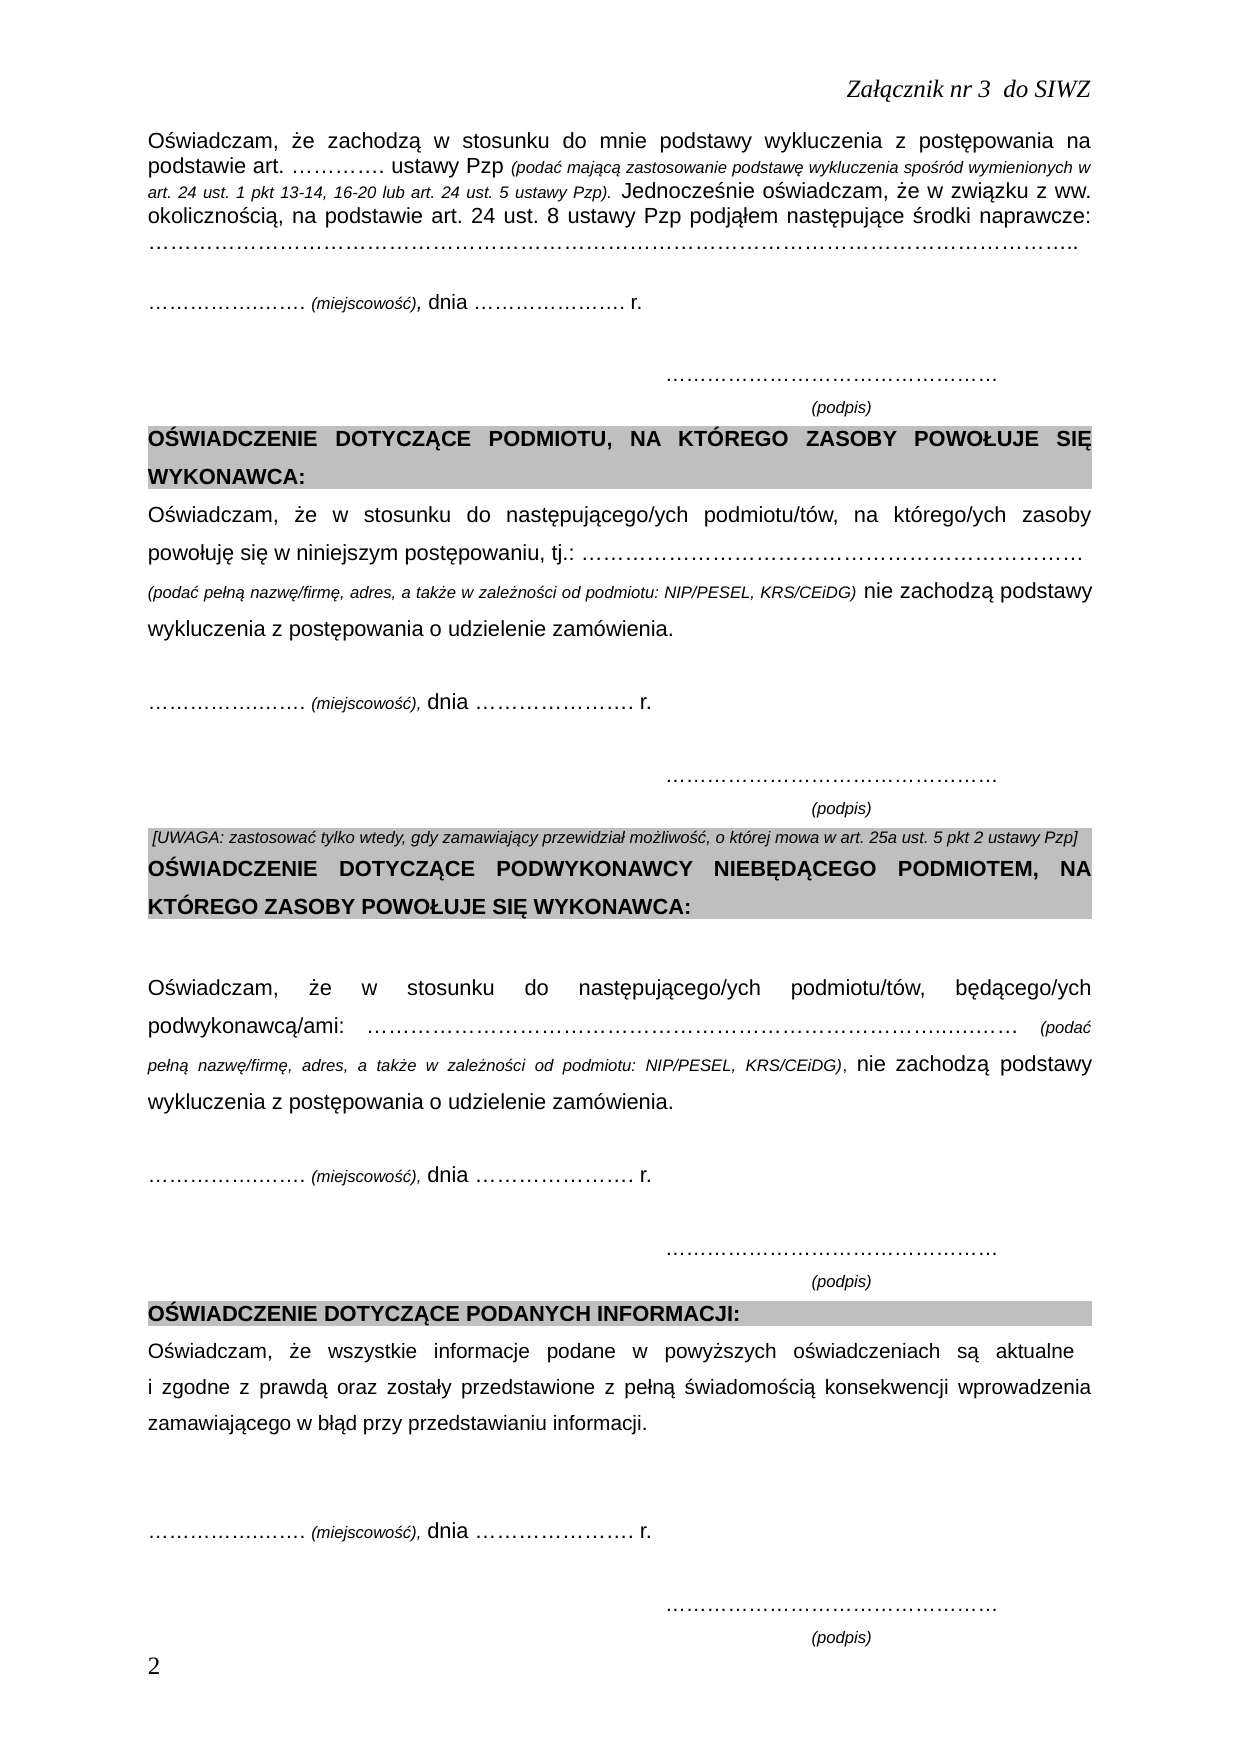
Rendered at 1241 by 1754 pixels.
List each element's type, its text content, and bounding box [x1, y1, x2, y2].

text Oświadczam, że w stosunku do następującego/ych podmiotu/tów, na którego/ych zasoby powołuję się w niniejszym postępowaniu, tj.: …………………………………………………………… (podać pełną nazwę/firmę, adres, a także w zależności od podmiotu: NIP/PESEL, KRS/CEiDG) nie zachodzą podstawy wykluczenia z postępowania o udzielenie zamówienia. [148, 502, 1092, 641]
text ………………………………………… [148, 362, 1092, 386]
text …………….……. (miejscowość), dnia …………………. r. [148, 290, 1092, 314]
text OŚWIADCZENIE DOTYCZĄCE PODANYCH INFORMACJI: [148, 1301, 1092, 1326]
text ………………………………………… [148, 1592, 1092, 1616]
text [UWAGA: zastosować tylko wtedy, gdy zamawiający przewidział możliwość, o której mowa w art. 25a ust. 5 pkt 2 ustawy Pzp] [148, 828, 1092, 847]
text OŚWIADCZENIE DOTYCZĄCE PODWYKONAWCY NIEBĘDĄCEGO PODMIOTEM, NA KTÓREGO ZASOBY POWOŁUJE SIĘ WYKONAWCA: [148, 856, 1092, 919]
text Oświadczam, że zachodzą w stosunku do mnie podstawy wykluczenia z postępowania na podstawie art. …………. ustawy Pzp (podać mającą zastosowanie podstawę wykluczenia spośród wymienionych w art. 24 ust. 1 pkt 13-14, 16-20 lub art. 24 ust. 5 ustawy Pzp). Jednocześnie oświadczam, że w związku z ww. okolicznością, na podstawie art. 24 ust. 8 ustawy Pzp podjąłem następujące środki naprawcze: ……………………………………………………………………………………………………………….. [148, 128, 1092, 254]
text (podpis) [738, 1628, 1092, 1647]
text …………….……. (miejscowość), dnia …………………. r. [148, 1518, 1092, 1543]
text ………………………………………… [148, 1236, 1092, 1260]
text (podpis) [738, 799, 1092, 818]
text Oświadczam, że wszystkie informacje podane w powyższych oświadczeniach są aktualne i zgodne z prawdą oraz zostały przedstawione z pełną świadomością konsekwencji wprowadzenia zamawiającego w błąd przy przedstawianiu informacji. [148, 1338, 1092, 1434]
text OŚWIADCZENIE DOTYCZĄCE PODMIOTU, NA KTÓREGO ZASOBY POWOŁUJE SIĘ WYKONAWCA: [148, 426, 1092, 489]
text (podpis) [738, 1272, 1092, 1291]
text …………….……. (miejscowość), dnia …………………. r. [148, 689, 1092, 714]
text (podpis) [738, 398, 1092, 417]
text ………………………………………… [148, 763, 1092, 787]
text …………….……. (miejscowość), dnia …………………. r. [148, 1162, 1092, 1187]
text Oświadczam, że w stosunku do następującego/ych podmiotu/tów, będącego/ych podwykonawcą/ami: ……………………………………………………………………..….…… (podać pełną nazwę/firmę, adres, a także w zależności od podmiotu: NIP/PESEL, KRS/CEiDG), nie zachodzą podstawy wykluczenia z postępowania o udzielenie zamówienia. [148, 975, 1092, 1114]
